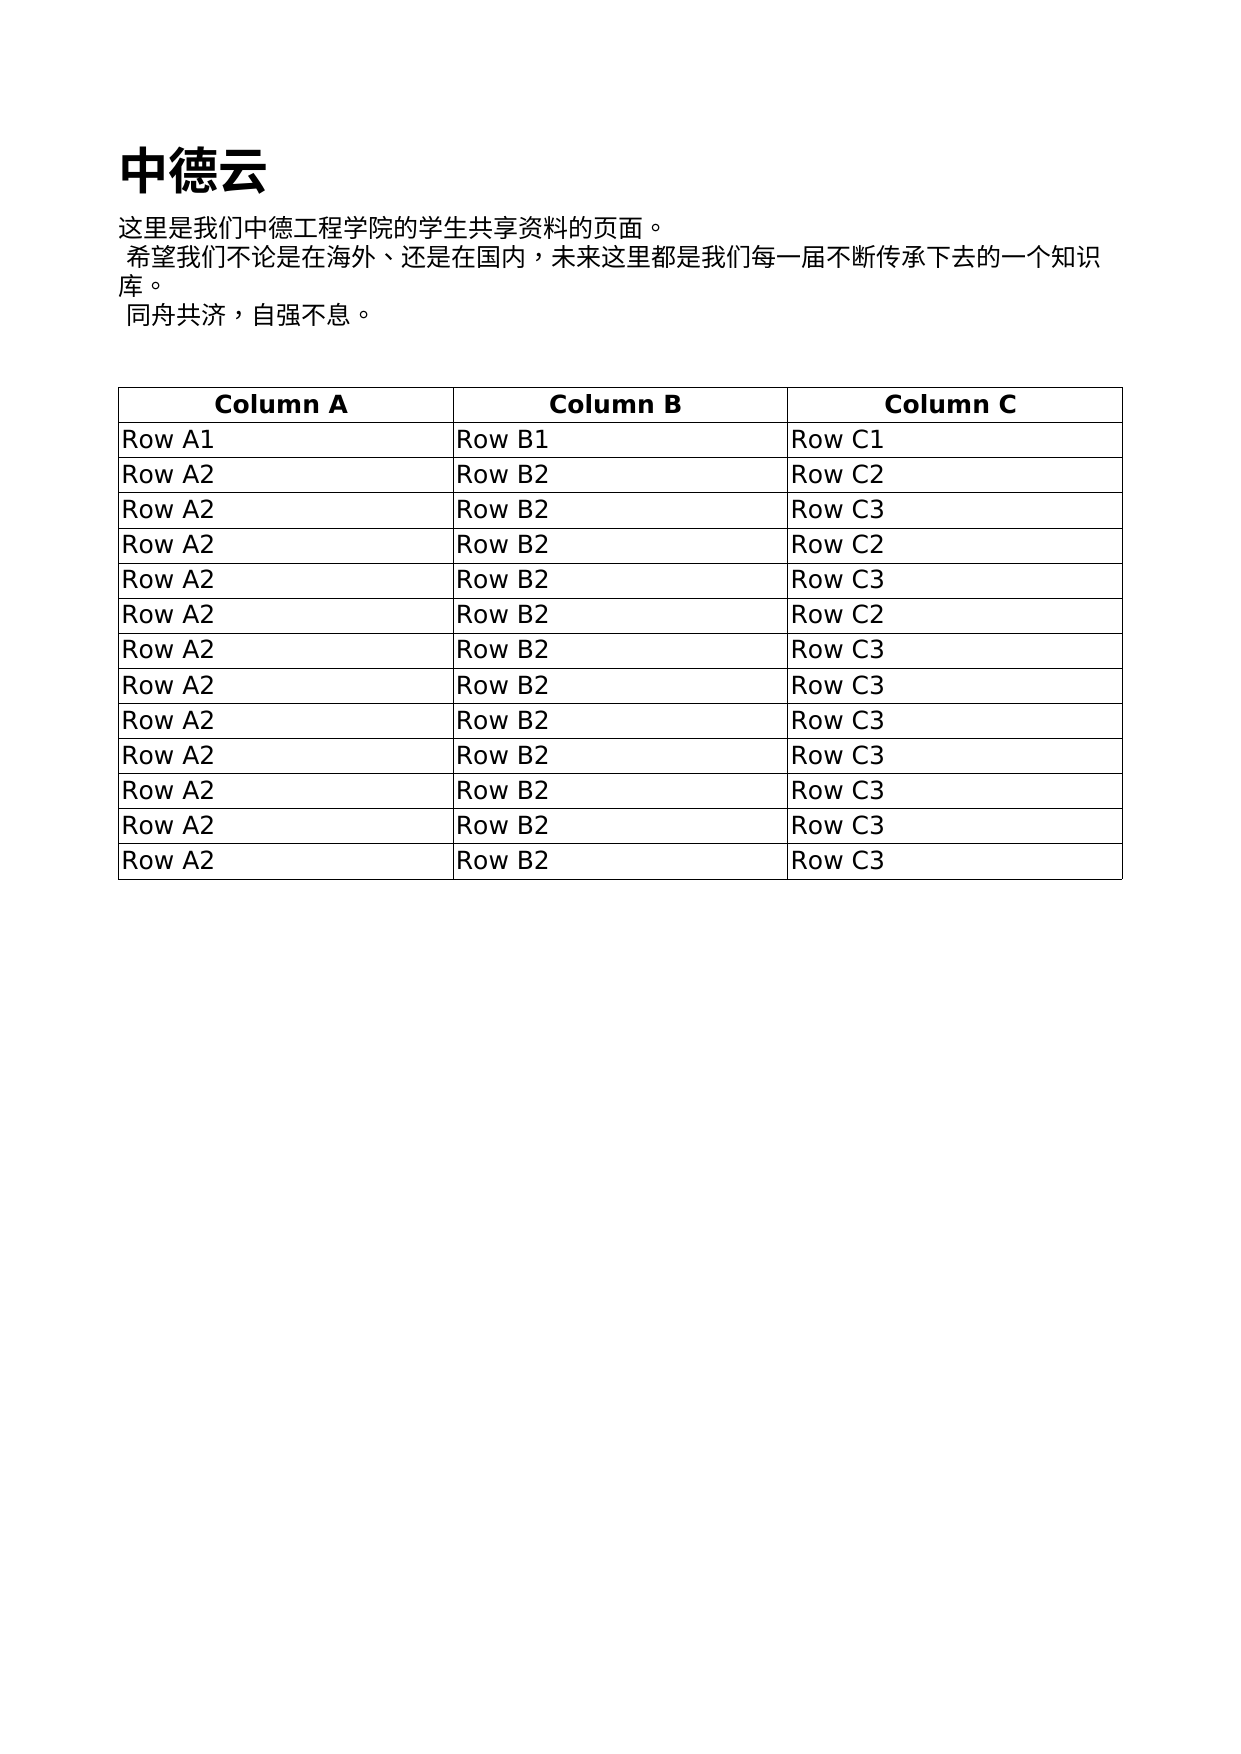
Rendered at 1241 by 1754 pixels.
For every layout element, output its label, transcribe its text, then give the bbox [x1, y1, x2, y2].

table_cell Row B1 [454, 423, 787, 457]
text 这里是我们中德工程学院的学生共享资料的页面。 希望我们不论是在海外、还是在国内，未来这里都是我们每一届不断传承下去的一个知识库。 同舟共济，自强不息。 [118, 214, 1122, 360]
table_cell Row B2 [454, 739, 787, 773]
table_cell Row C2 [788, 529, 1122, 562]
table_cell Row A2 [119, 739, 453, 773]
table_header Column C [788, 388, 1122, 422]
table_cell Row C3 [788, 704, 1122, 738]
table_cell Row A2 [119, 564, 453, 598]
table_cell Row A2 [119, 844, 453, 878]
table_header Column B [454, 388, 787, 422]
table_cell Row C3 [788, 844, 1122, 878]
table_cell Row A2 [119, 669, 453, 703]
table_cell Row A2 [119, 493, 453, 527]
table_cell Row B2 [454, 844, 787, 878]
table_cell Row B2 [454, 669, 787, 703]
table_cell Row B2 [454, 529, 787, 562]
table_cell Row A2 [119, 634, 453, 668]
table_cell Row C2 [788, 458, 1122, 492]
table_cell Row B2 [454, 774, 787, 808]
table_cell Row A2 [119, 704, 453, 738]
table_cell Row C3 [788, 493, 1122, 527]
table_cell Row C3 [788, 564, 1122, 598]
table_cell Row A2 [119, 529, 453, 562]
subtitle 中德云 [118, 143, 1122, 201]
table_cell Row A2 [119, 809, 453, 843]
table_cell Row A1 [119, 423, 453, 457]
table_cell Row B2 [454, 599, 787, 633]
table_cell Row A2 [119, 599, 453, 633]
table_cell Row B2 [454, 493, 787, 527]
table_cell Row C1 [788, 423, 1122, 457]
table_cell Row B2 [454, 458, 787, 492]
table_cell Row C3 [788, 669, 1122, 703]
table_cell Row C3 [788, 739, 1122, 773]
table_cell Row C3 [788, 634, 1122, 668]
table_cell Row B2 [454, 564, 787, 598]
table_cell Row A2 [119, 774, 453, 808]
table_cell Row C3 [788, 809, 1122, 843]
table_cell Row B2 [454, 634, 787, 668]
table_cell Row B2 [454, 704, 787, 738]
table_cell Row C3 [788, 774, 1122, 808]
table_cell Row B2 [454, 809, 787, 843]
table_header Column A [119, 388, 453, 422]
table_cell Row A2 [119, 458, 453, 492]
table_cell Row C2 [788, 599, 1122, 633]
